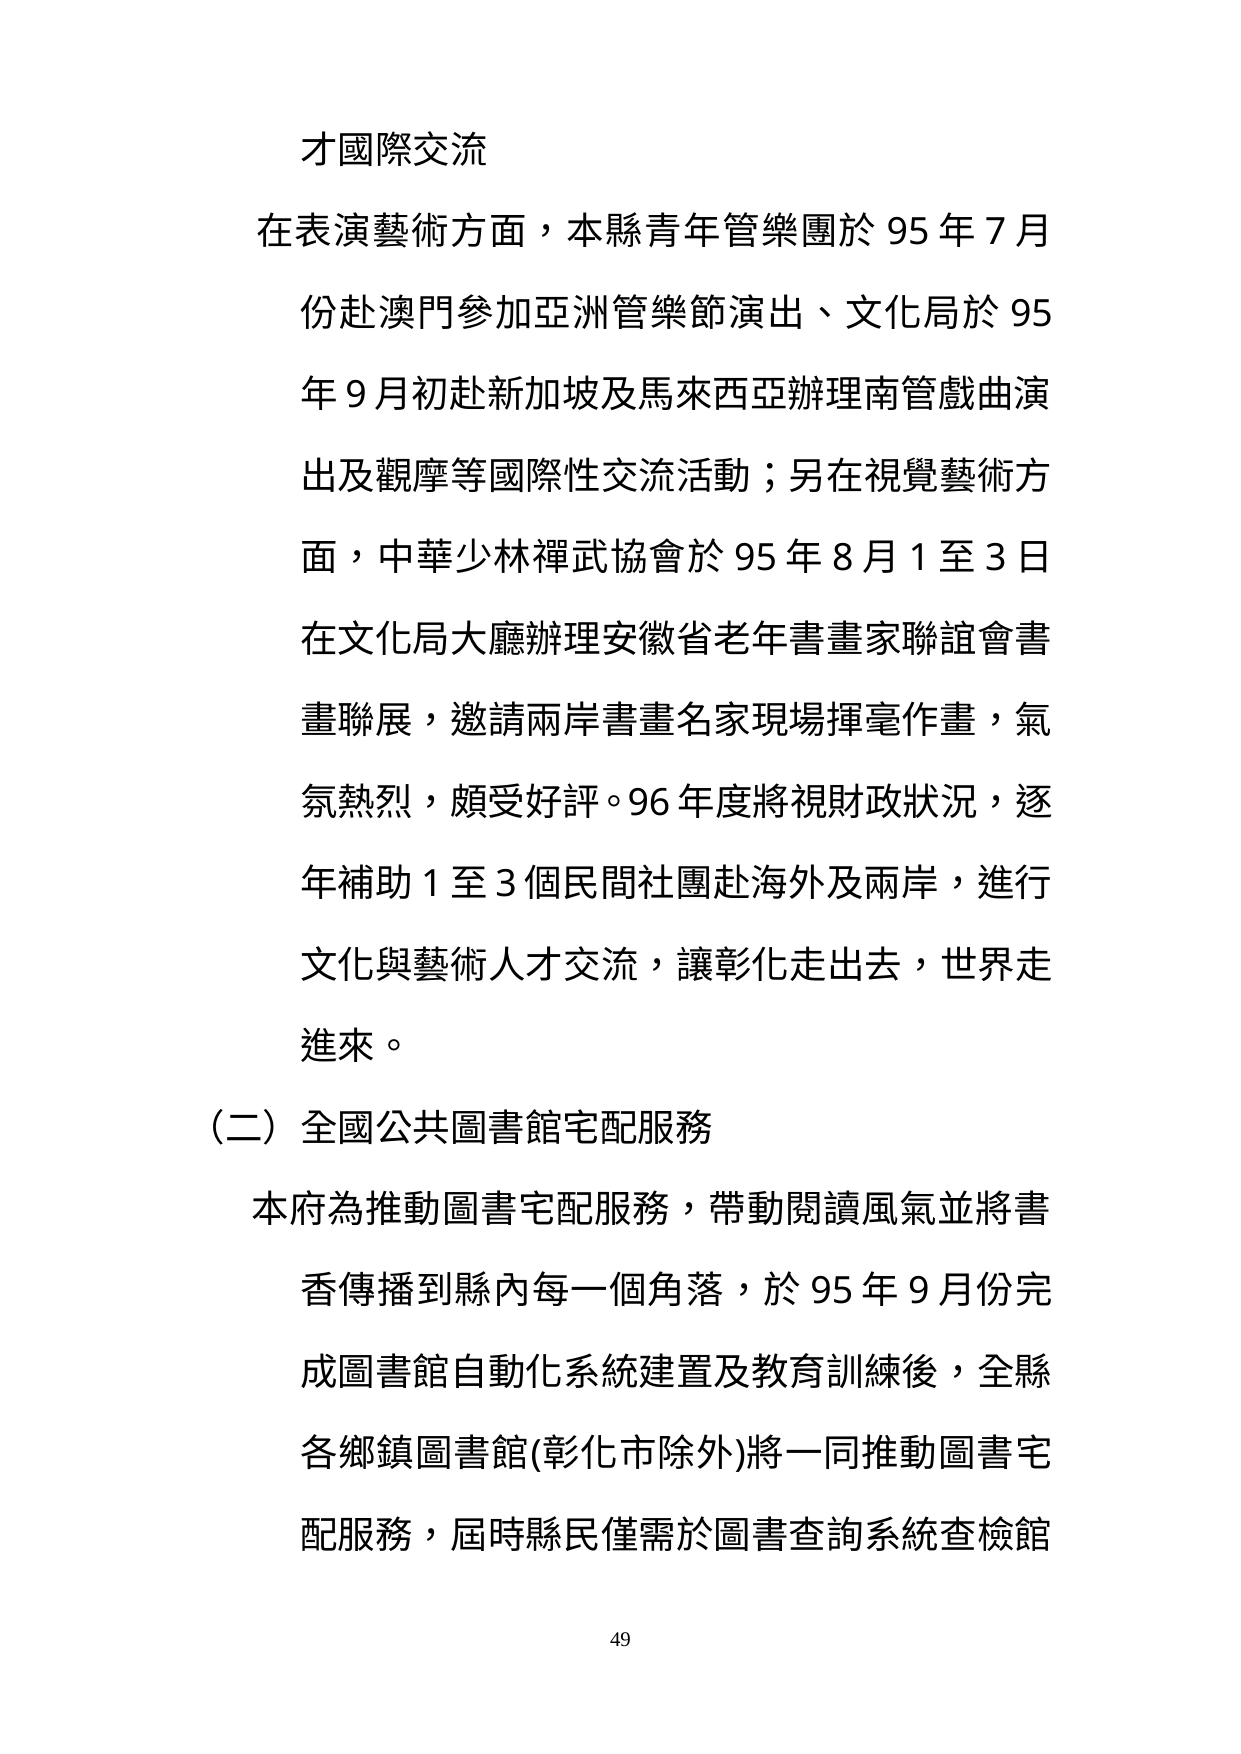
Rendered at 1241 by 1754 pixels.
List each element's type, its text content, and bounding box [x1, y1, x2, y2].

text 在表演藝術方面，本縣青年管樂團於95年7月份赴澳門參加亞洲管樂節演出、文化局於95年9月初赴新加坡及馬來西亞辦理南管戲曲演出及觀摩等國際性交流活動；另在視覺藝術方面，中華少林禪武協會於95年8月1至3日在文化局大廳辦理安徽省老年書畫家聯誼會書畫聯展，邀請兩岸書畫名家現場揮毫作畫，氣氛熱烈，頗受好評。96年度將視財政狀況，逐年補助1至3個民間社團赴海外及兩岸，進行文化與藝術人才交流，讓彰化走出去，世界走進來。 [187, 201, 1053, 1070]
text 才國際交流 [187, 120, 1053, 174]
text （二）全國公共圖書館宅配服務 [187, 1097, 1053, 1152]
text 本府為推動圖書宅配服務，帶動閱讀風氣並將書香傳播到縣內每一個角落，於95年9月份完成圖書館自動化系統建置及教育訓練後，全縣各鄉鎮圖書館(彰化市除外)將一同推動圖書宅配服務，屆時縣民僅需於圖書查詢系統查檢館 [187, 1179, 1053, 1559]
